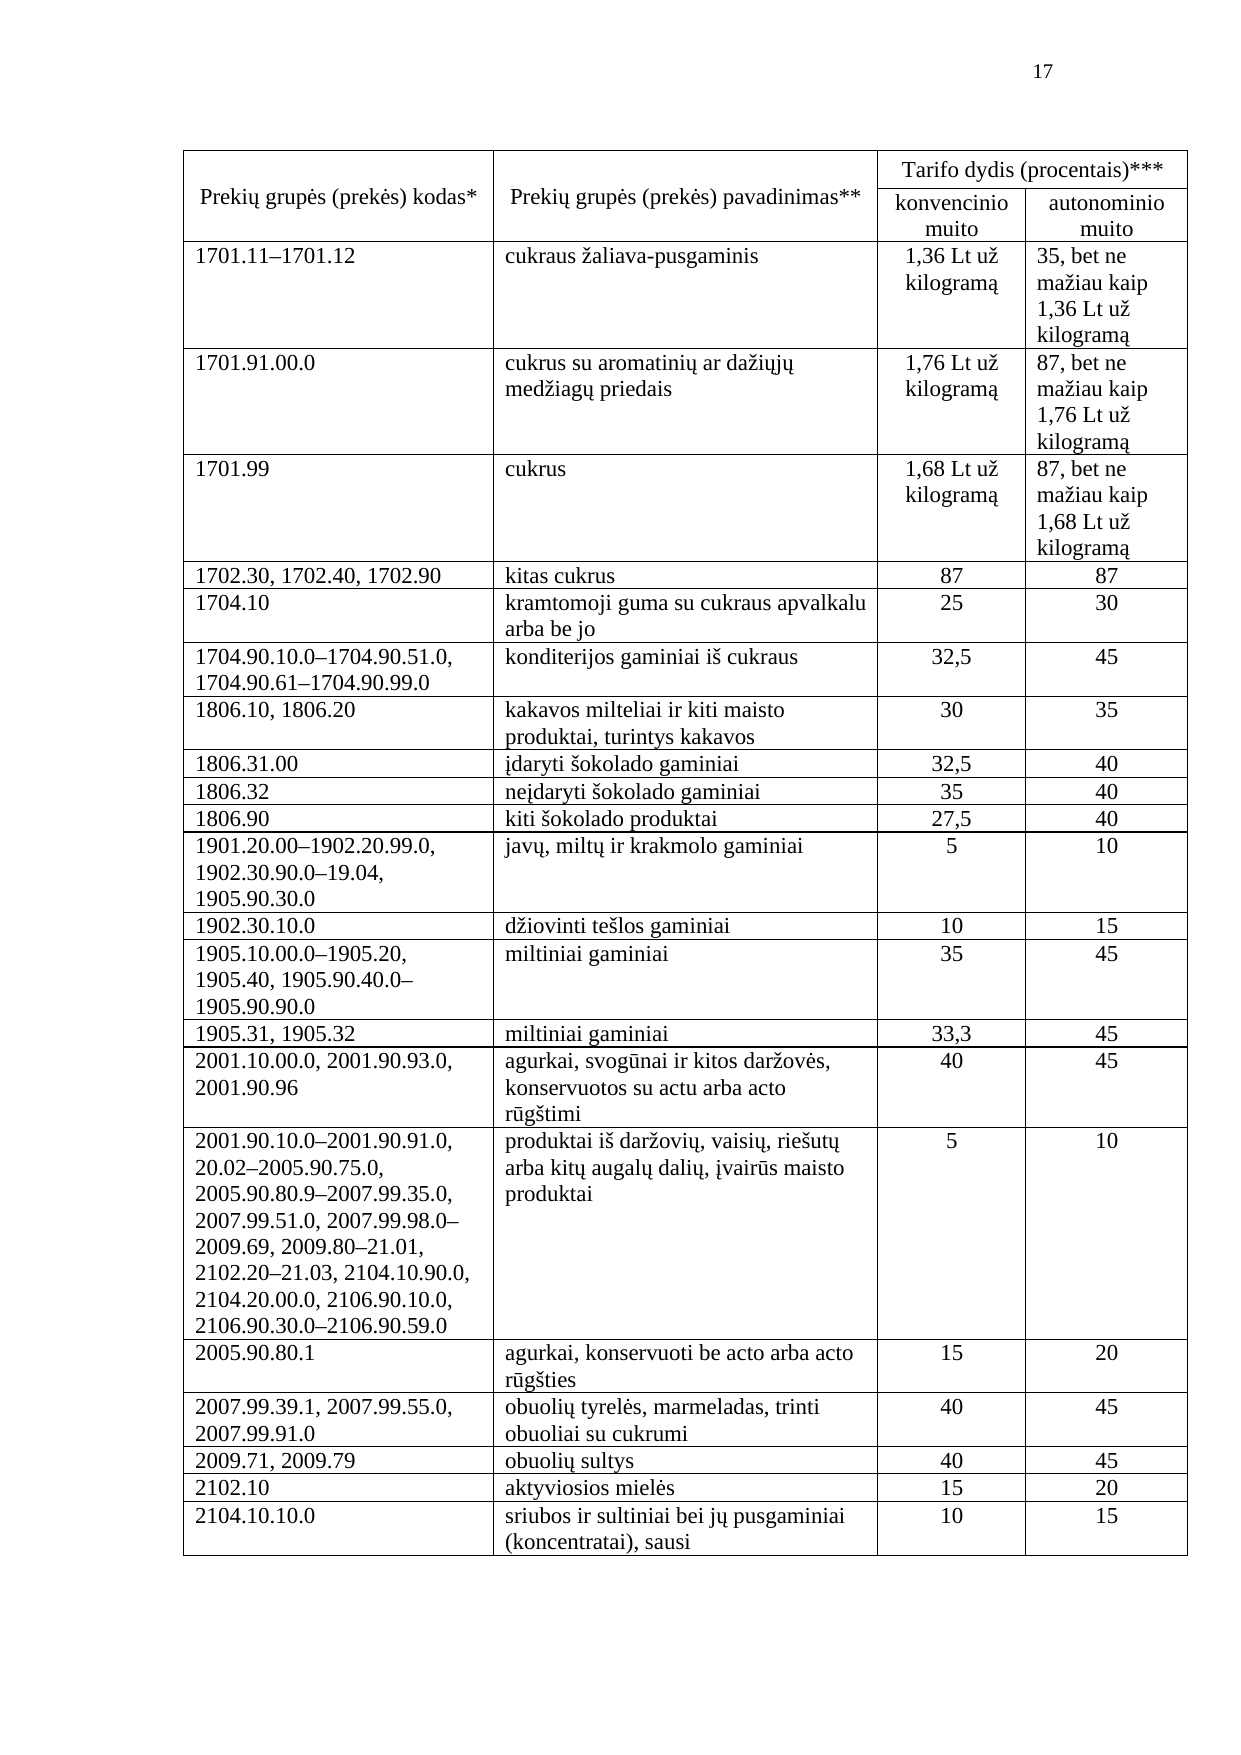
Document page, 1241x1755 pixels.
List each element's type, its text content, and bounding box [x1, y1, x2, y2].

table_cell 40 [878, 1393, 1025, 1446]
table_cell konditerijos gaminiai iš cukraus [494, 643, 877, 696]
table_cell 1806.32 [184, 778, 493, 804]
table_cell 1702.30, 1702.40, 1702.90 [184, 562, 493, 588]
table_cell 1806.31.00 [184, 750, 493, 777]
table_cell 30 [1026, 589, 1187, 642]
table_cell 20 [1026, 1340, 1187, 1392]
table_cell 35 [878, 778, 1025, 804]
table_cell 5 [878, 833, 1025, 912]
table_cell 1704.90.10.0–1704.90.51.0, 1704.90.61–1704.90.99.0 [184, 643, 493, 696]
table_cell cukrus [494, 455, 877, 561]
table_cell 87, bet ne mažiau kaip 1,76 Lt už kilogramą [1026, 349, 1187, 454]
table_cell 2009.71, 2009.79 [184, 1447, 493, 1473]
table_cell 15 [1026, 1502, 1187, 1554]
table_cell 10 [1026, 1128, 1187, 1338]
table_cell 1806.10, 1806.20 [184, 697, 493, 749]
table_cell 1905.31, 1905.32 [184, 1020, 493, 1046]
table_cell 1,36 Lt už kilogramą [878, 242, 1025, 348]
table_cell autonominio muito [1026, 189, 1187, 241]
table_cell 2102.10 [184, 1474, 493, 1501]
table_cell 32,5 [878, 750, 1025, 777]
table_cell 20 [1026, 1474, 1187, 1501]
table_header Prekių grupės (prekės) kodas* [184, 151, 493, 241]
table_cell 1905.10.00.0–1905.20, 1905.40, 1905.90.40.0–1905.90.90.0 [184, 940, 493, 1019]
table_cell 1901.20.00–1902.20.99.0, 1902.30.90.0–19.04, 1905.90.30.0 [184, 833, 493, 912]
table_cell 45 [1026, 643, 1187, 696]
table_cell 1701.11–1701.12 [184, 242, 493, 348]
table_cell 1701.91.00.0 [184, 349, 493, 454]
table_cell neįdaryti šokolado gaminiai [494, 778, 877, 804]
table_header Tarifo dydis (procentais)*** [878, 151, 1187, 187]
table_cell 40 [1026, 805, 1187, 831]
table_cell aktyviosios mielės [494, 1474, 877, 1501]
table_cell 10 [1026, 833, 1187, 912]
table_cell 35, bet ne mažiau kaip 1,36 Lt už kilogramą [1026, 242, 1187, 348]
table_cell kakavos milteliai ir kiti maisto produktai, turintys kakavos [494, 697, 877, 749]
table_cell konvencinio muito [878, 189, 1025, 241]
table_cell įdaryti šokolado gaminiai [494, 750, 877, 777]
table_cell 1704.10 [184, 589, 493, 642]
table_header Prekių grupės (prekės) pavadinimas** [494, 151, 877, 241]
table_cell 15 [878, 1340, 1025, 1392]
table_cell 10 [878, 1502, 1025, 1554]
table_cell cukrus su aromatinių ar dažiųjų medžiagų priedais [494, 349, 877, 454]
table_cell 1,76 Lt už kilogramą [878, 349, 1025, 454]
table_cell 1701.99 [184, 455, 493, 561]
table_cell 15 [878, 1474, 1025, 1501]
table_cell produktai iš daržovių, vaisių, riešutų arba kitų augalų dalių, įvairūs maisto produktai [494, 1128, 877, 1338]
table_cell 40 [1026, 750, 1187, 777]
table_cell 15 [1026, 913, 1187, 939]
table_cell sriubos ir sultiniai bei jų pusgaminiai (koncentratai), sausi [494, 1502, 877, 1554]
table_cell obuolių sultys [494, 1447, 877, 1473]
table_cell 1902.30.10.0 [184, 913, 493, 939]
table_cell 2007.99.39.1, 2007.99.55.0, 2007.99.91.0 [184, 1393, 493, 1446]
table_cell cukraus žaliava-pusgaminis [494, 242, 877, 348]
table_cell 45 [1026, 1393, 1187, 1446]
table_cell džiovinti tešlos gaminiai [494, 913, 877, 939]
table_cell 33,3 [878, 1020, 1025, 1046]
table_cell 2001.90.10.0–2001.90.91.0, 20.02–2005.90.75.0, 2005.90.80.9–2007.99.35.0, 2007.99.51.0, 2007.99.98.0–2009.69, 2009.80–21.01, 2102.20–21.03, 2104.10.90.0, 2104.20.00.0, 2106.90.10.0, 2106.90.30.0–2106.90.59.0 [184, 1128, 493, 1338]
table_cell 2005.90.80.1 [184, 1340, 493, 1392]
table_cell 2001.10.00.0, 2001.90.93.0, 2001.90.96 [184, 1048, 493, 1127]
table_cell 40 [878, 1447, 1025, 1473]
table_cell kiti šokolado produktai [494, 805, 877, 831]
table_cell 87 [878, 562, 1025, 588]
table_cell 10 [878, 913, 1025, 939]
table_cell 1,68 Lt už kilogramą [878, 455, 1025, 561]
table_cell 25 [878, 589, 1025, 642]
table_cell 35 [878, 940, 1025, 1019]
table_cell miltiniai gaminiai [494, 1020, 877, 1046]
table_cell 45 [1026, 1447, 1187, 1473]
table_cell 45 [1026, 1048, 1187, 1127]
table_cell agurkai, svogūnai ir kitos daržovės, konservuotos su actu arba acto rūgštimi [494, 1048, 877, 1127]
table_cell 87 [1026, 562, 1187, 588]
table_cell obuolių tyrelės, marmeladas, trinti obuoliai su cukrumi [494, 1393, 877, 1446]
table_cell 40 [878, 1048, 1025, 1127]
table_cell miltiniai gaminiai [494, 940, 877, 1019]
table_cell 30 [878, 697, 1025, 749]
table_cell 35 [1026, 697, 1187, 749]
table_cell 45 [1026, 940, 1187, 1019]
table_cell 5 [878, 1128, 1025, 1338]
table_cell kramtomoji guma su cukraus apvalkalu arba be jo [494, 589, 877, 642]
table_cell 87, bet ne mažiau kaip 1,68 Lt už kilogramą [1026, 455, 1187, 561]
table_cell 32,5 [878, 643, 1025, 696]
table_cell 45 [1026, 1020, 1187, 1046]
table_cell 1806.90 [184, 805, 493, 831]
table_cell agurkai, konservuoti be acto arba acto rūgšties [494, 1340, 877, 1392]
table_cell 2104.10.10.0 [184, 1502, 493, 1554]
table_cell 27,5 [878, 805, 1025, 831]
table_cell 40 [1026, 778, 1187, 804]
table_cell javų, miltų ir krakmolo gaminiai [494, 833, 877, 912]
table_cell kitas cukrus [494, 562, 877, 588]
